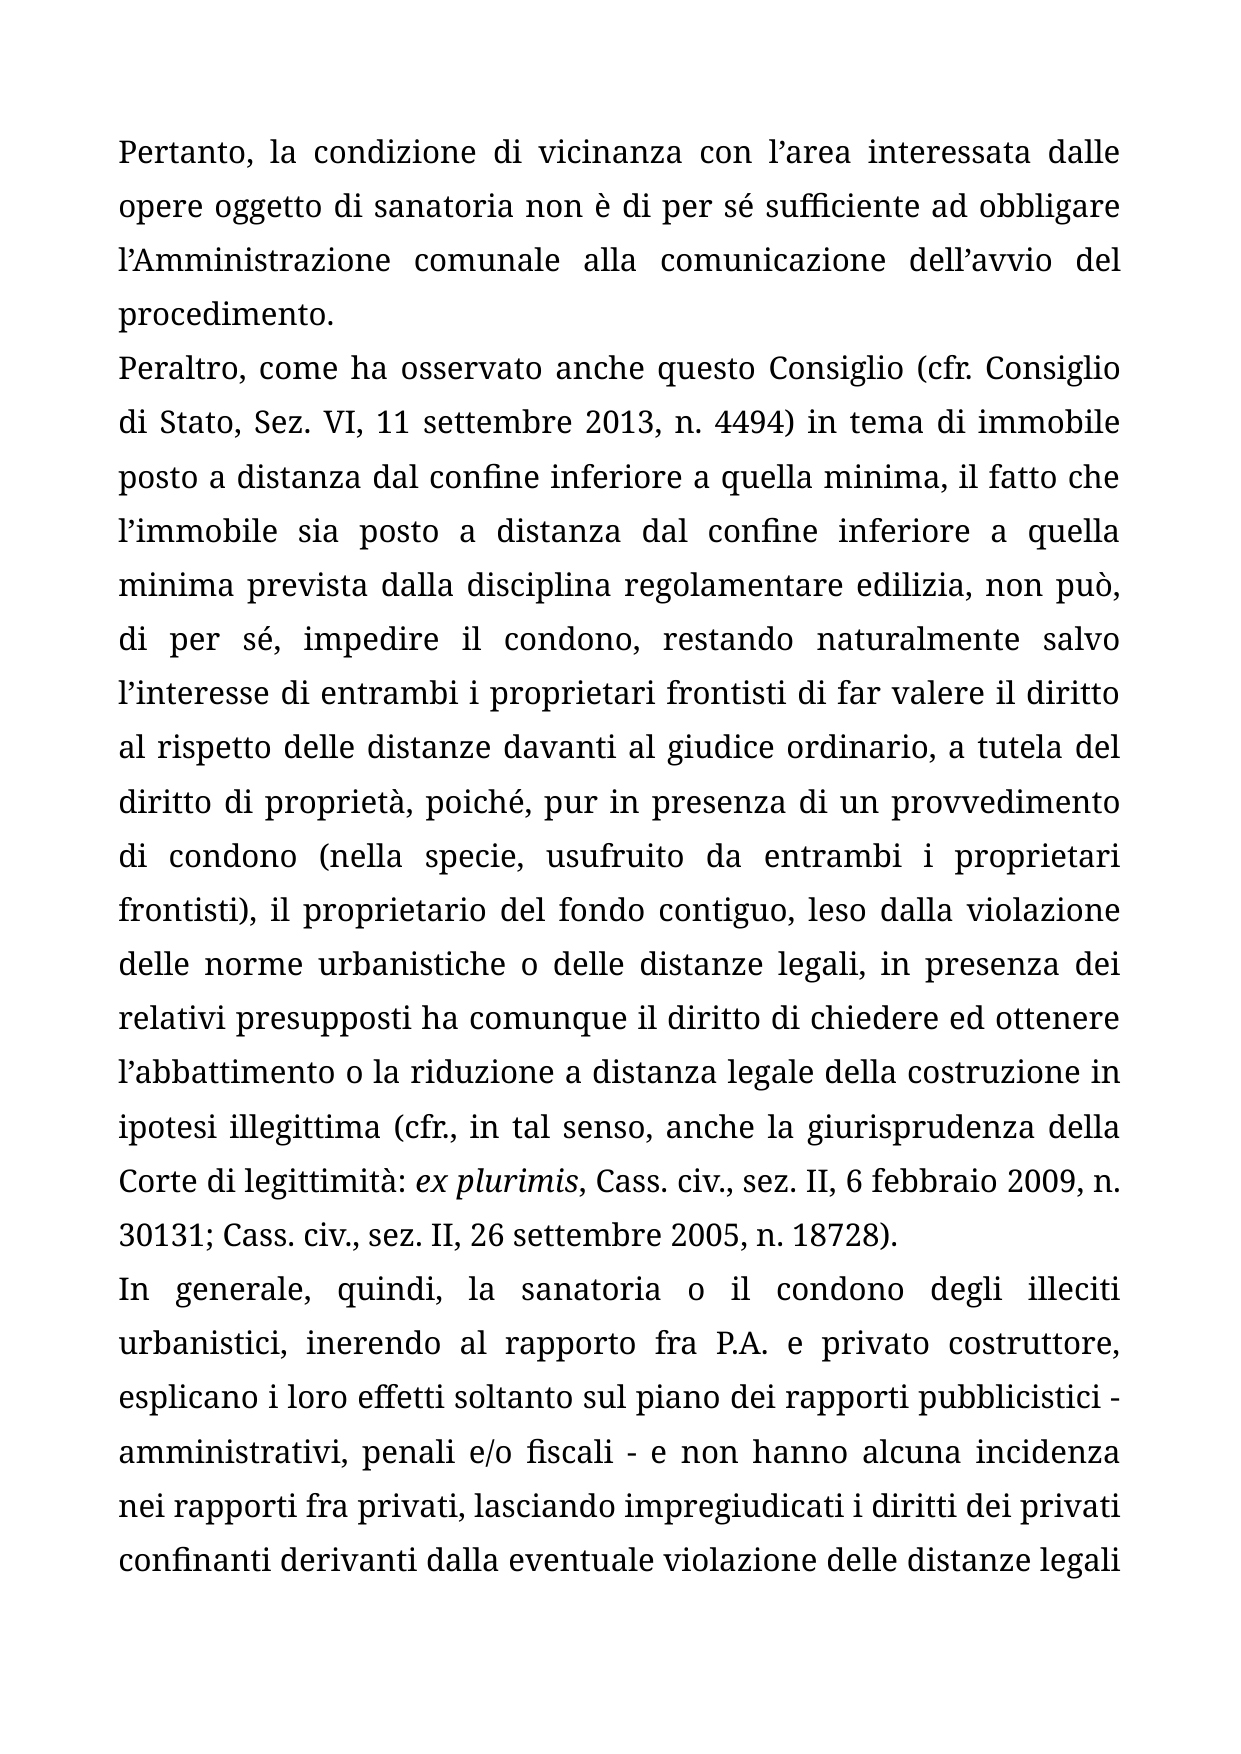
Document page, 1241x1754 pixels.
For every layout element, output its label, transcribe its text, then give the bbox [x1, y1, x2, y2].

text In generale, quindi, la sanatoria o il condono degli illeciti urbanistici, inerendo al rapporto fra P.A. e privato costruttore, esplicano i loro effetti soltanto sul piano dei rapporti pubblicistici - amministrativi, penali e/o fiscali - e non hanno alcuna incidenza nei rapporti fra privati, lasciando impregiudicati i diritti dei privati confinanti derivanti dalla eventuale violazione delle distanze legali [118, 1256, 1122, 1581]
text Pertanto, la condizione di vicinanza con l’area interessata dalle opere oggetto di sanatoria non è di per sé sufficiente ad obbligare l’Amministrazione comunale alla comunicazione dell’avvio del procedimento. [118, 118, 1122, 335]
text Peraltro, come ha osservato anche questo Consiglio (cfr. Consiglio di Stato, Sez. VI, 11 settembre 2013, n. 4494) in tema di immobile posto a distanza dal confine inferiore a quella minima, il fatto che l’immobile sia posto a distanza dal confine inferiore a quella minima prevista dalla disciplina regolamentare edilizia, non può, di per sé, impedire il condono, restando naturalmente salvo l’interesse di entrambi i proprietari frontisti di far valere il diritto al rispetto delle distanze davanti al giudice ordinario, a tutela del diritto di proprietà, poiché, pur in presenza di un provvedimento di condono (nella specie, usufruito da entrambi i proprietari frontisti), il proprietario del fondo contiguo, leso dalla violazione delle norme urbanistiche o delle distanze legali, in presenza dei relativi presupposti ha comunque il diritto di chiedere ed ottenere l’abbattimento o la riduzione a distanza legale della costruzione in ipotesi illegittima (cfr., in tal senso, anche la giurisprudenza della Corte di legittimità: ex plurimis, Cass. civ., sez. II, 6 febbraio 2009, n. 30131; Cass. civ., sez. II, 26 settembre 2005, n. 18728). [118, 335, 1122, 1256]
